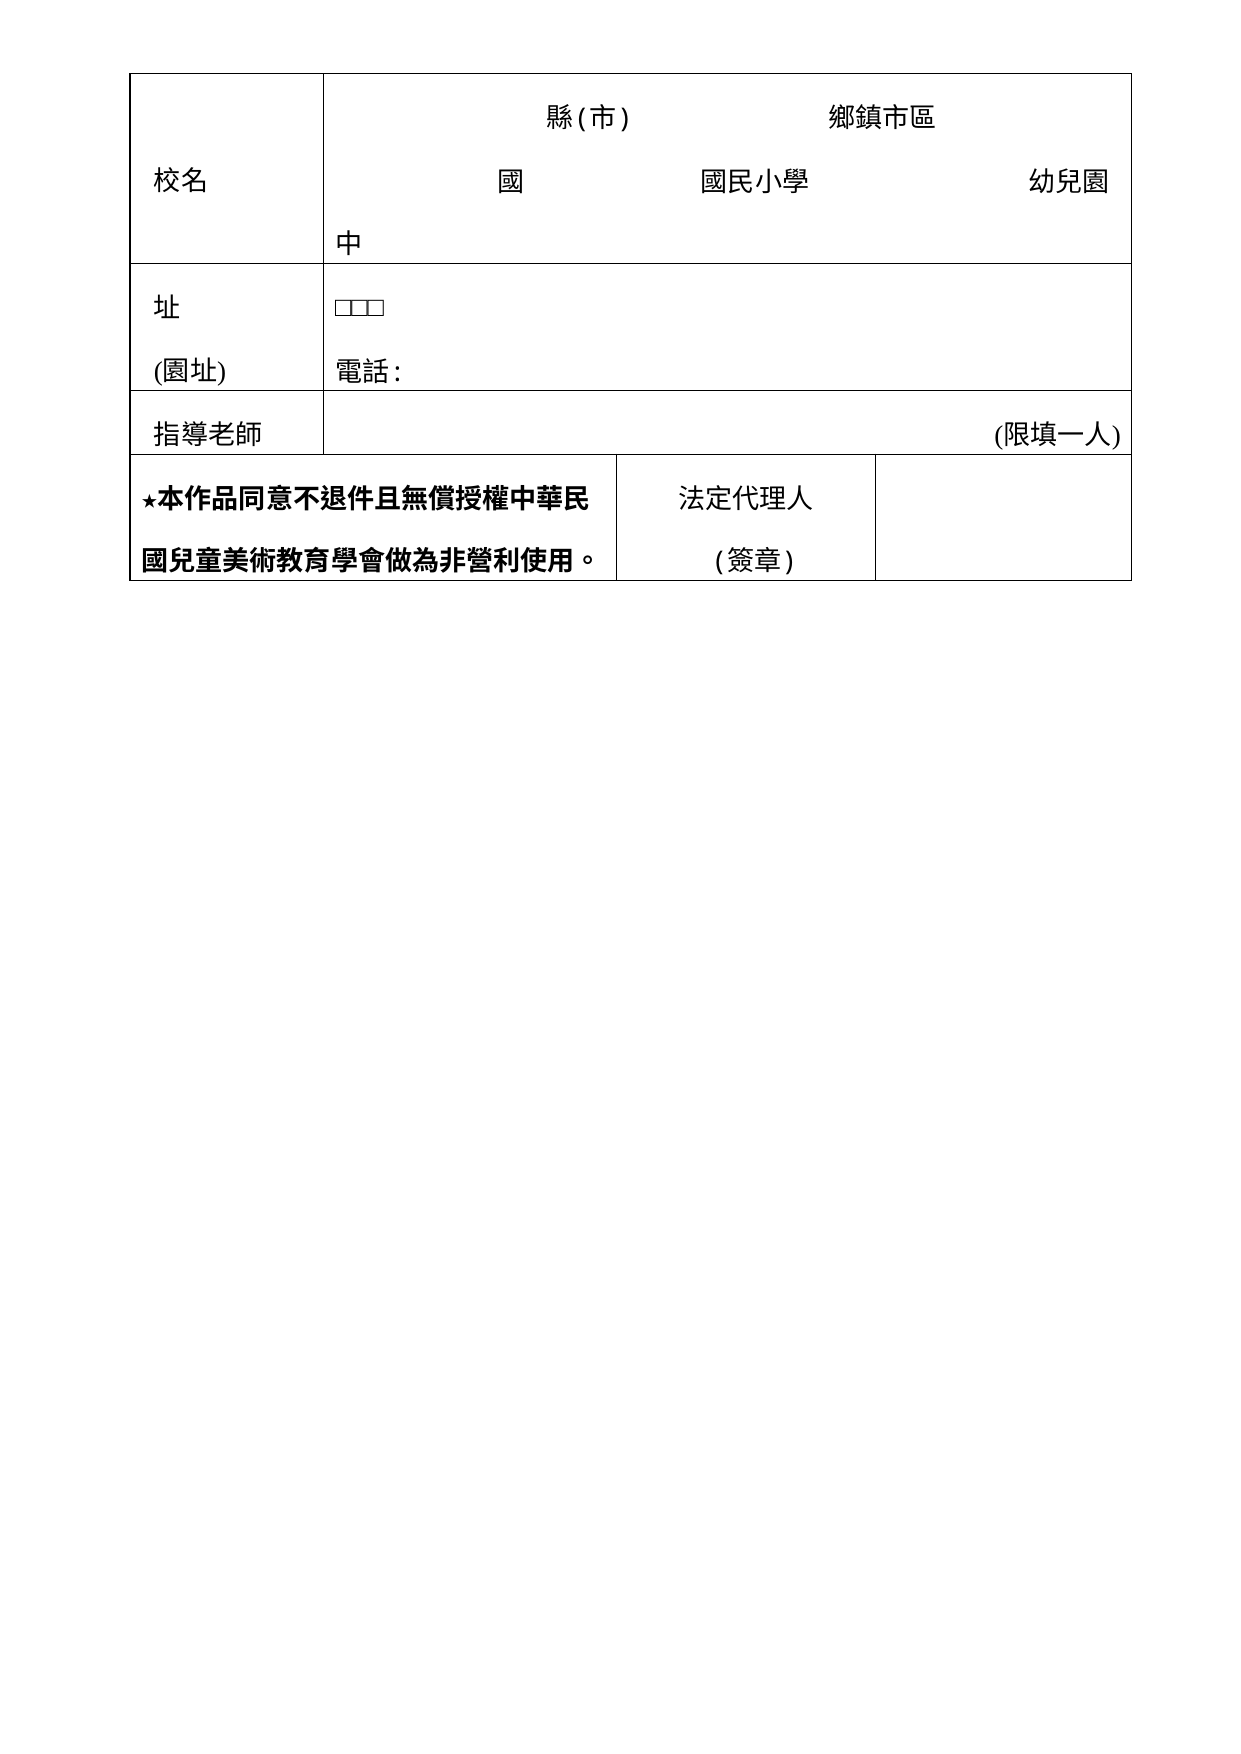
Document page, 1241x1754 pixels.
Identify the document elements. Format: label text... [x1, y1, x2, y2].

table_cell 國中 [324, 137, 543, 263]
table_cell □□□ [324, 264, 1131, 326]
table_cell [876, 455, 1131, 579]
table_cell ★本作品同意不退件且無償授權中華民國兒童美術教育學會做為非營利使用。 [131, 455, 616, 579]
table_cell (限填一人) [324, 391, 1131, 453]
table_cell 電話: [324, 326, 1131, 390]
table_cell 指導老師 [131, 391, 323, 453]
table_cell 法定代理人 (簽章) [617, 455, 875, 579]
table_cell 國民小學 [543, 137, 871, 263]
table_cell 校名 [131, 74, 323, 263]
table_cell 幼兒園 [871, 137, 1131, 263]
table_cell 縣(市) 鄉鎮市區 [324, 74, 1131, 137]
table_cell 址 (園址) [131, 264, 323, 390]
